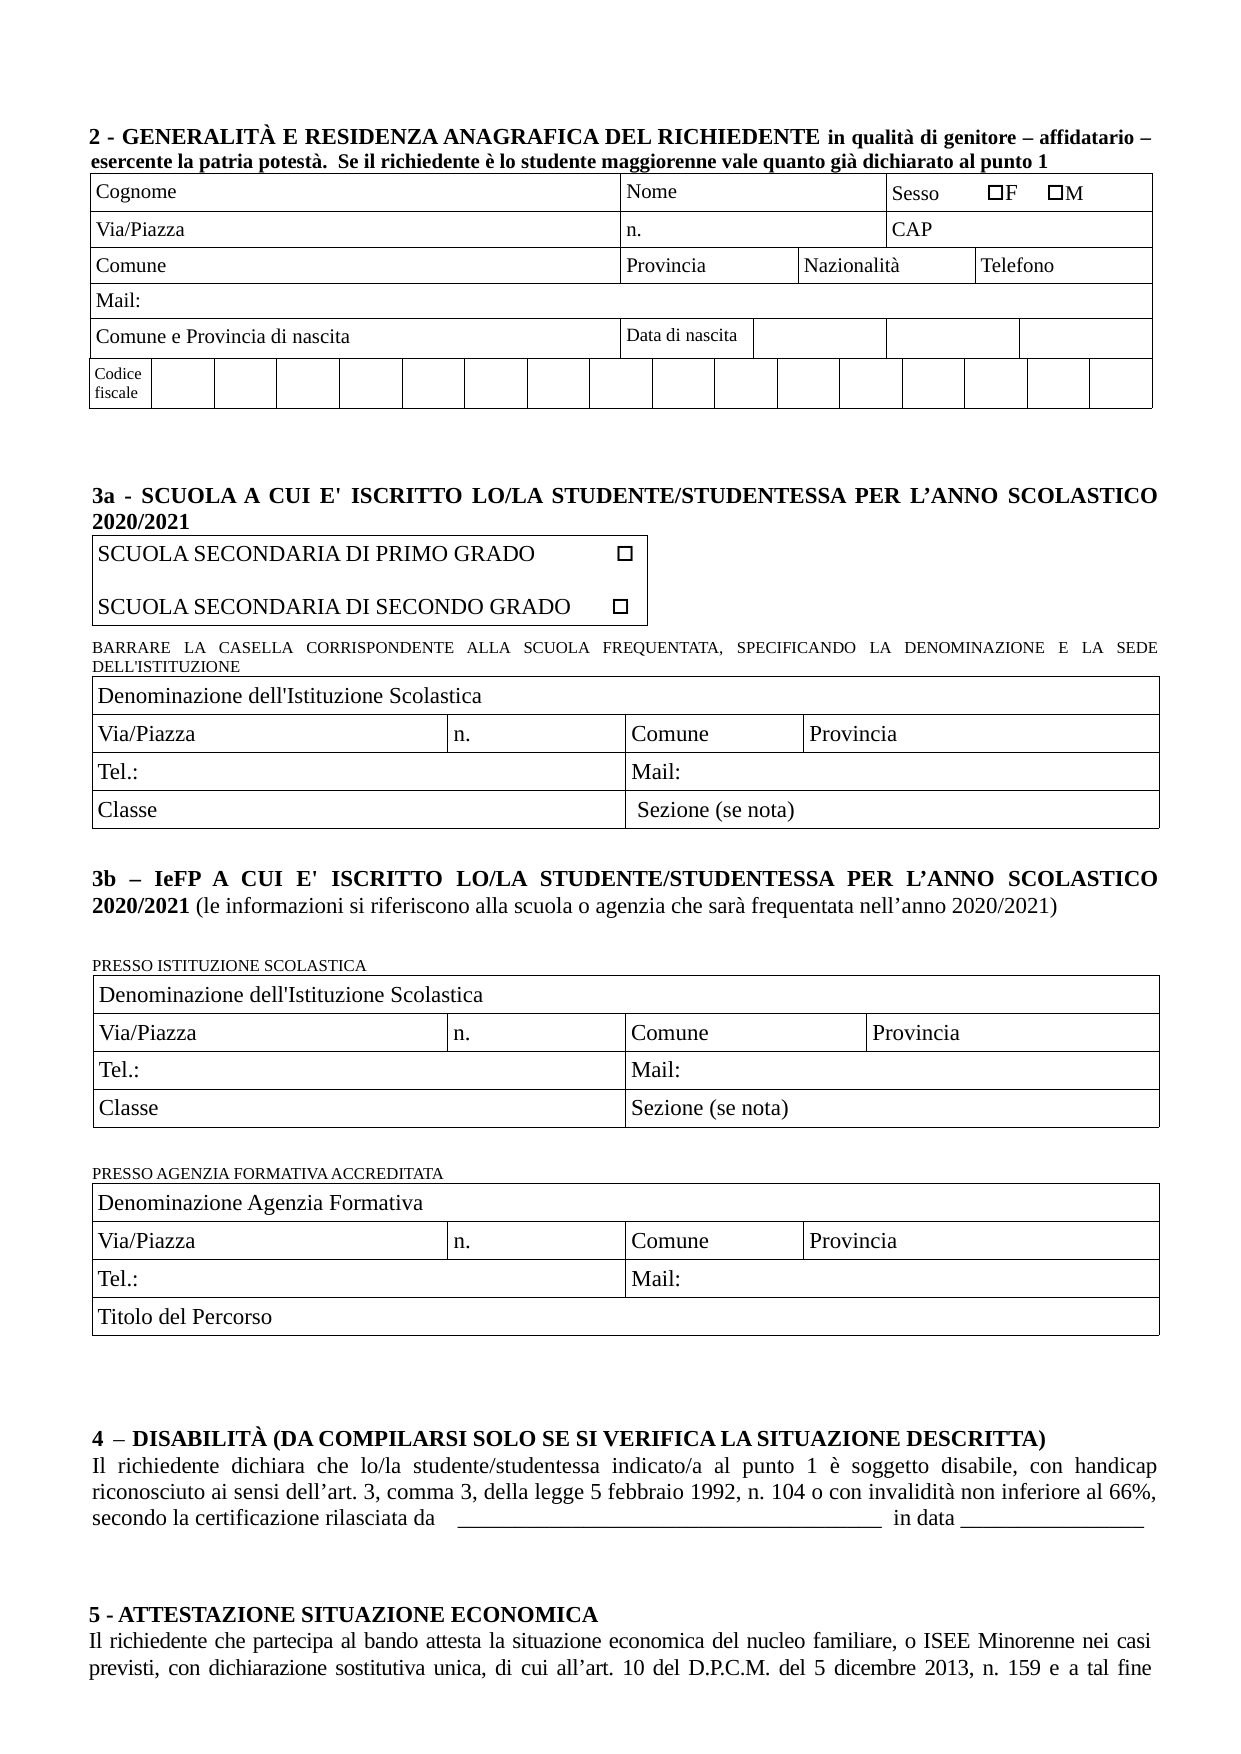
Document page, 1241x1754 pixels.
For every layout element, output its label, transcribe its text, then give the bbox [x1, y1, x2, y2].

table_cell Nazionalità [799, 248, 975, 282]
table_header [152, 359, 214, 408]
table_header Sesso F M [887, 174, 1152, 211]
table_header [1028, 359, 1089, 408]
table_header 3b – IeFP A CUI E' ISCRITTO LO/LA STUDENTE/STUDENTESSA PER L’ANNO SCOLASTICO 2020/2021 (le informazioni si riferiscono alla scuola o agenzia che sarà frequentata nell’anno 2020/2021) PRESSO ISTITUZIONE SCOLASTICA [92, 829, 1159, 975]
table_cell [1175, 1399, 1181, 1531]
table_cell [1167, 1399, 1172, 1531]
table_header [590, 359, 652, 408]
table_header Denominazione dell'Istituzione Scolastica [94, 976, 1159, 1013]
table_header [528, 359, 589, 408]
table_header [1175, 445, 1181, 1399]
text Il richiedente che partecipa al bando attesta la situazione economica del nucleo familiare, o ISEE Minorenne nei casi previsti, con dichiarazione sostitutiva unica, di cui all’art. 10 del D.P.C.M. del 5 dicembre 2013, n. 159 e a tal fine [89, 1627, 1152, 1680]
table_header [465, 359, 527, 408]
table_cell Telefono [976, 248, 1152, 282]
table_cell n. [448, 1014, 625, 1051]
table_cell n. [448, 1222, 625, 1259]
table_header Nome [621, 174, 886, 211]
table_header [92, 1336, 1159, 1399]
table_header [277, 359, 339, 408]
table_cell n. [621, 212, 886, 247]
table_header [965, 359, 1027, 408]
table_cell Sezione (se nota) [626, 791, 1159, 828]
table_header [403, 359, 464, 408]
table_cell [1020, 319, 1152, 358]
table_cell Tel.: [94, 1052, 625, 1089]
table_cell Classe [94, 1090, 625, 1127]
table_header [903, 359, 964, 408]
table_header [1159, 445, 1167, 1399]
table_cell n. [448, 715, 625, 752]
table_cell [887, 319, 1019, 358]
table_cell Comune [626, 1222, 803, 1259]
table_cell [754, 319, 886, 358]
table_header [715, 359, 777, 408]
table_header [653, 359, 714, 408]
text 2 - Generalità E RESIDENZA ANAGRAFICA DEL RICHIEDENTE in qualità di genitore – affidatario – esercente la patria potestà. Se il richiedente è lo studente maggiorenne vale quanto già dichiarato al punto 1 [82, 123, 1152, 173]
table_header Codice fiscale [90, 359, 151, 408]
table_cell Comune [626, 1014, 866, 1051]
table_cell Tel.: [93, 753, 625, 790]
table_header SCUOLA SECONDARIA DI PRIMO GRADO  SCUOLA SECONDARIA DI SECONDO GRADO  [93, 536, 647, 625]
table_cell Via/Piazza [91, 212, 620, 247]
table_cell Comune [91, 248, 620, 282]
table_cell Tel.: [93, 1260, 625, 1297]
table_header 3a - SCUOLA A CUI E' ISCRITTO LO/LA STUDENTE/STUDENTESSA PER L’ANNO SCOLASTICO 2020/2021 BARRARE LA CASELLA CORRISPONDENTE ALLA SCUOLA FREQUENTATA, SPECIFICANDO LA DENOMINAZIONE E LA SEDE DELL'ISTITUZIONE [92, 445, 1159, 676]
table_cell Mail: [626, 753, 1159, 790]
table_header [1167, 445, 1172, 1399]
table_cell Mail: [626, 1052, 1159, 1089]
table_cell Via/Piazza [93, 1222, 447, 1259]
table_cell Provincia [804, 1222, 1159, 1259]
table_cell Comune e Provincia di nascita [91, 319, 620, 358]
table_cell Provincia [621, 248, 798, 282]
table_cell [1159, 1399, 1167, 1531]
table_cell [92, 1531, 1159, 1539]
table_header PRESSO AGENZIA FORMATIVA ACCREDITATA [92, 1128, 1159, 1183]
table_header [340, 359, 402, 408]
table_cell Via/Piazza [94, 1014, 447, 1051]
table_cell Data di nascita [621, 319, 753, 358]
table_header Denominazione dell'Istituzione Scolastica [93, 677, 1159, 714]
table_cell CAP [887, 212, 1152, 247]
table_cell Titolo del Percorso [93, 1298, 1159, 1335]
table_header Cognome [91, 174, 620, 211]
table_cell Mail: [91, 284, 1152, 318]
table_header Denominazione Agenzia Formativa [93, 1184, 1159, 1221]
table_cell 4 – DISABILITÀ (DA COMPILARSI SOLO SE SI VERIFICA LA SITUAZIONE DESCRITTA) Il richiedente dichiara che lo/la studente/studentessa indicato/a al punto 1 è soggetto disabile, con handicap riconosciuto ai sensi dell’art. 3, comma 3, della legge 5 febbraio 1992, n. 104 o con invalidità non inferiore al 66%, secondo la certificazione rilasciata da _____________________________________ in data ________________ [92, 1399, 1159, 1531]
table_header [840, 359, 902, 408]
table_cell Mail: [626, 1260, 1159, 1297]
table_cell Sezione (se nota) [626, 1090, 1159, 1127]
table_header [215, 359, 276, 408]
table_cell Via/Piazza [93, 715, 447, 752]
table_cell Comune [626, 715, 803, 752]
table_cell [1167, 1531, 1172, 1539]
table_cell Provincia [867, 1014, 1159, 1051]
table_cell Classe [93, 791, 625, 828]
text 5 - ATTESTAZIONE SITUAZIONE ECONOMICA [89, 1592, 1152, 1627]
table_cell Provincia [804, 715, 1159, 752]
table_header [1090, 359, 1152, 408]
table_header [778, 359, 839, 408]
table_cell [1175, 1531, 1181, 1539]
table_cell [1159, 1531, 1167, 1539]
